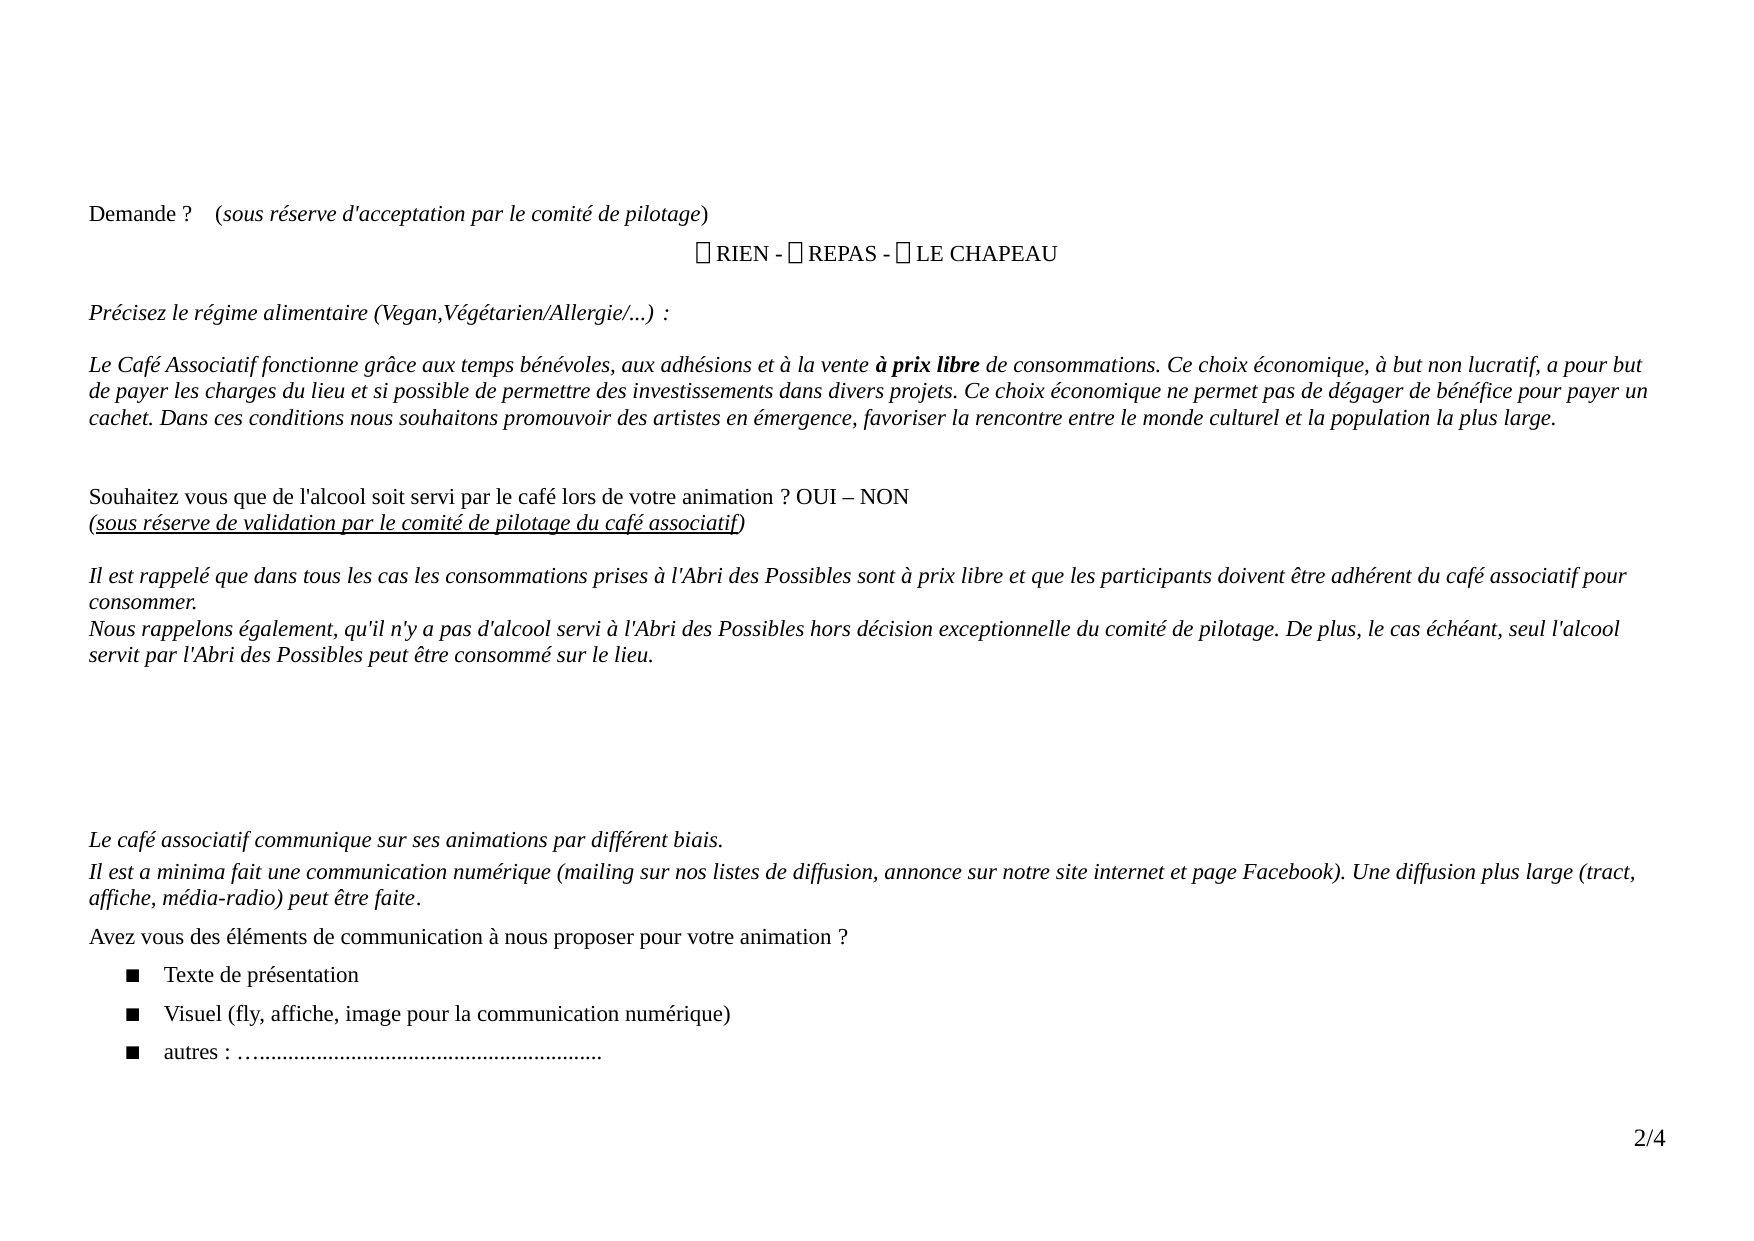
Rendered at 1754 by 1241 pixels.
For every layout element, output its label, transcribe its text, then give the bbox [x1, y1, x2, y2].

text Demande ? (sous réserve d'acceptation par le comité de pilotage) [88, 200, 1665, 226]
text (sous réserve de validation par le comité de pilotage du café associatif) [88, 509, 1665, 536]
text Précisez le régime alimentaire (Vegan,Végétarien/Allergie/...) : [88, 298, 1665, 325]
text Souhaitez vous que de l'alcool soit servi par le café lors de votre animation ? OUI – NON [88, 483, 1665, 509]
text Il est rappelé que dans tous les cas les consommations prises à l'Abri des Possibles sont à prix libre et que les participants doivent être adhérent du café associatif pour consommer. [88, 562, 1665, 615]
text Il est a minima fait une communication numérique (mailing sur nos listes de diffusion, annonce sur notre site internet et page Facebook). Une diffusion plus large (tract, affiche, média-radio) peut être faite. [88, 858, 1665, 911]
text ⎕ RIEN - ⎕ REPAS - ⎕ LE CHAPEAU [88, 238, 1665, 266]
list Visuel (fly, affiche, image pour la communication numérique) [126, 1000, 1665, 1026]
list Texte de présentation [126, 961, 1665, 988]
text Nous rappelons également, qu'il n'y a pas d'alcool servi à l'Abri des Possibles hors décision exceptionnelle du comité de pilotage. De plus, le cas échéant, seul l'alcool servit par l'Abri des Possibles peut être consommé sur le lieu. [88, 615, 1665, 667]
text Avez vous des éléments de communication à nous proposer pour votre animation ? [88, 923, 1665, 949]
text Le Café Associatif fonctionne grâce aux temps bénévoles, aux adhésions et à la vente à prix libre de consommations. Ce choix économique, à but non lucratif, a pour but de payer les charges du lieu et si possible de permettre des investissements dans divers projets. Ce choix économique ne permet pas de dégager de bénéfice pour payer un cachet. Dans ces conditions nous souhaitons promouvoir des artistes en émergence, favoriser la rencontre entre le monde culturel et la population la plus large. [88, 351, 1665, 430]
text Le café associatif communique sur ses animations par différent biais. [88, 826, 1665, 852]
list autres : …............................................................ [126, 1038, 1665, 1064]
